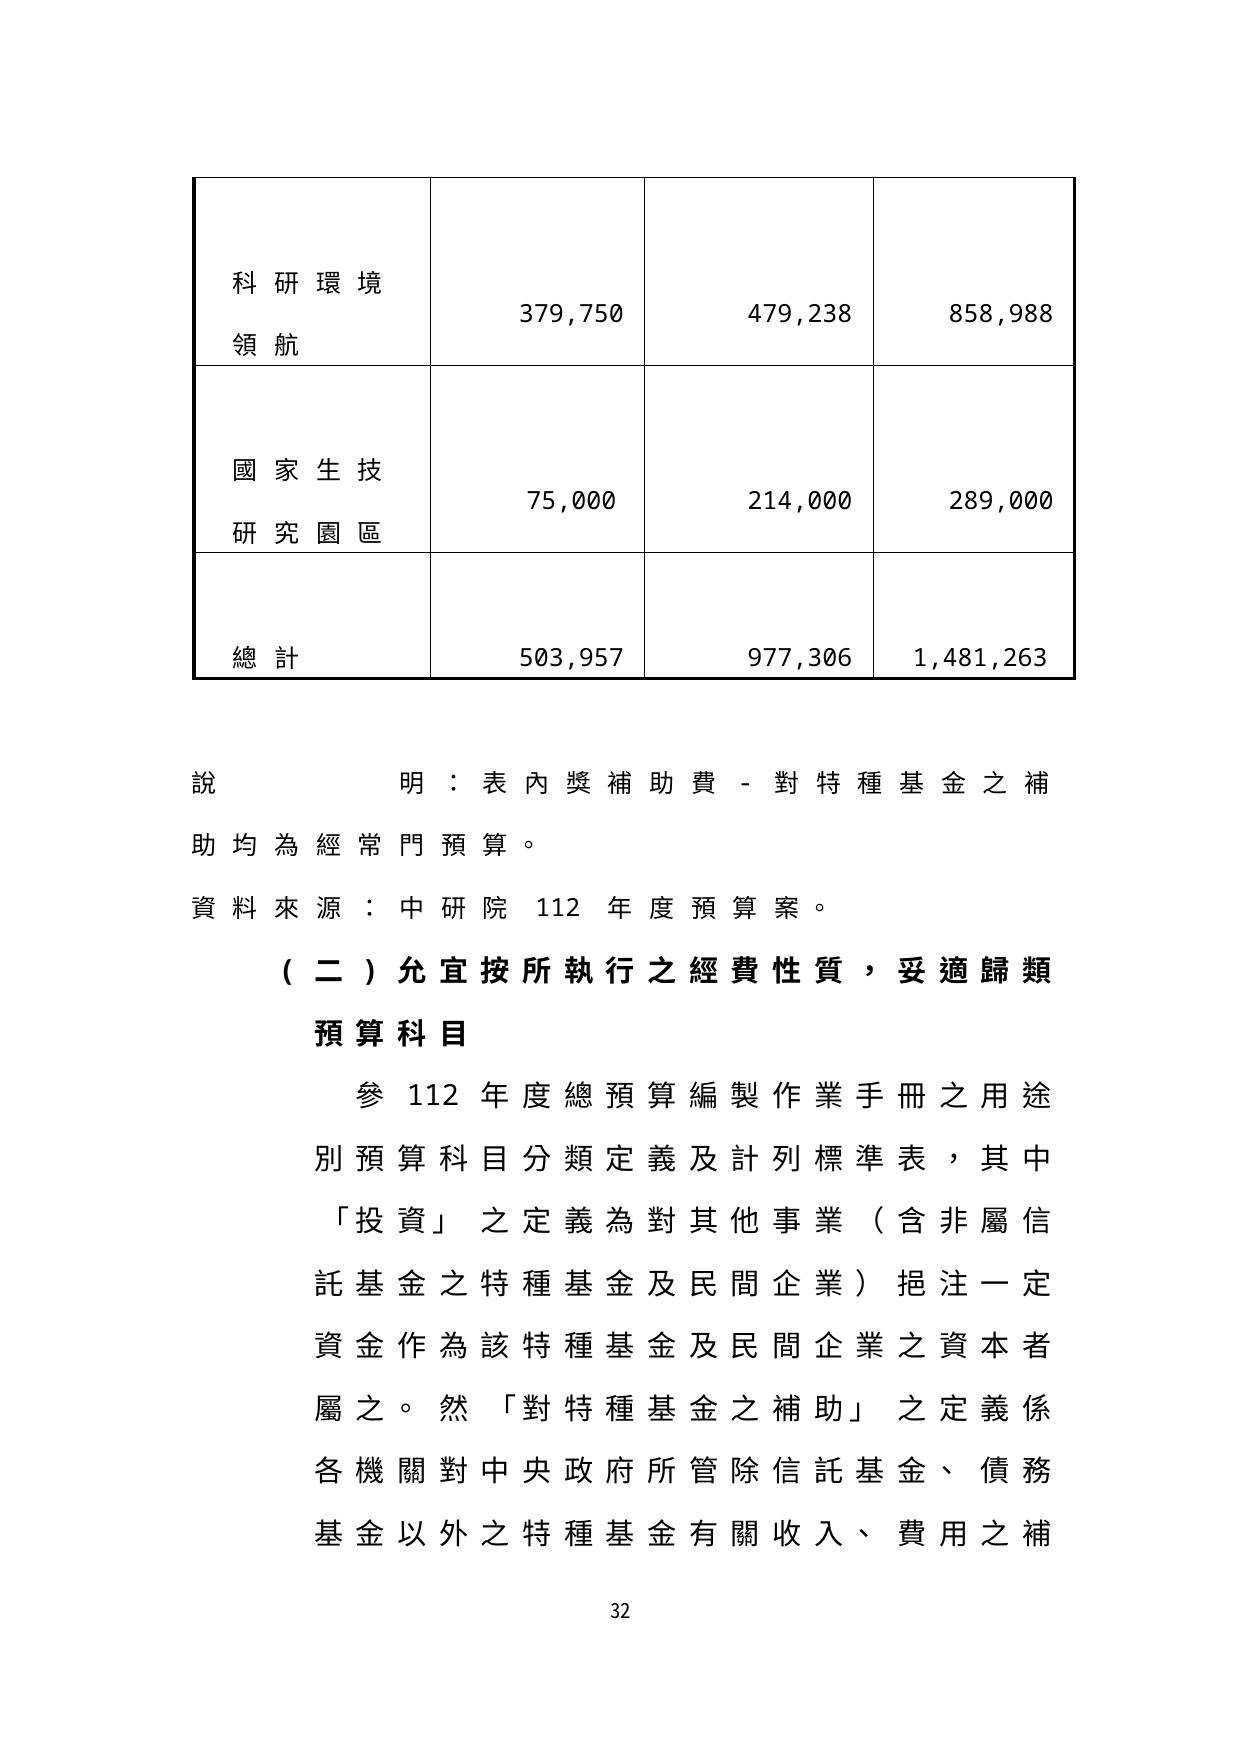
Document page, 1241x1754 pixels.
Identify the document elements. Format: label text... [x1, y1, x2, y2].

table_cell 379,750 [431, 178, 644, 365]
table_cell 289,000 [874, 366, 1073, 552]
table_cell 214,000 [645, 366, 873, 552]
text 參112年度總預算編製作業手冊之用途別預算科目分類定義及計列標準表，其中「投資」之定義為對其他事業（含非屬信託基金之特種基金及民間企業）挹注一定資金作為該特種基金及民間企業之資本者屬之。然「對特種基金之補助」之定義係各機關對中央政府所管除信託基金、債務基金以外之特種基金有關收入、費用之補 [271, 1052, 1058, 1552]
table_cell 總計 [196, 553, 430, 677]
table_cell 503,957 [431, 553, 644, 677]
table_cell 858,988 [874, 178, 1073, 365]
table_cell 科研環境領航 [196, 178, 430, 365]
table_cell 479,238 [645, 178, 873, 365]
text (二)允宜按所執行之經費性質，妥適歸類預算科目 [242, 927, 1058, 1052]
table_cell 1,481,263 [874, 553, 1073, 677]
text 資料來源：中研院112年度預算案。 [183, 865, 1058, 927]
table_cell 國家生技研究園區 [196, 366, 430, 552]
text 說 明：表內獎補助費-對特種基金之補助均為經常門預算。 [183, 740, 1058, 865]
table_cell 75,000 [431, 366, 644, 552]
table_cell 977,306 [645, 553, 873, 677]
